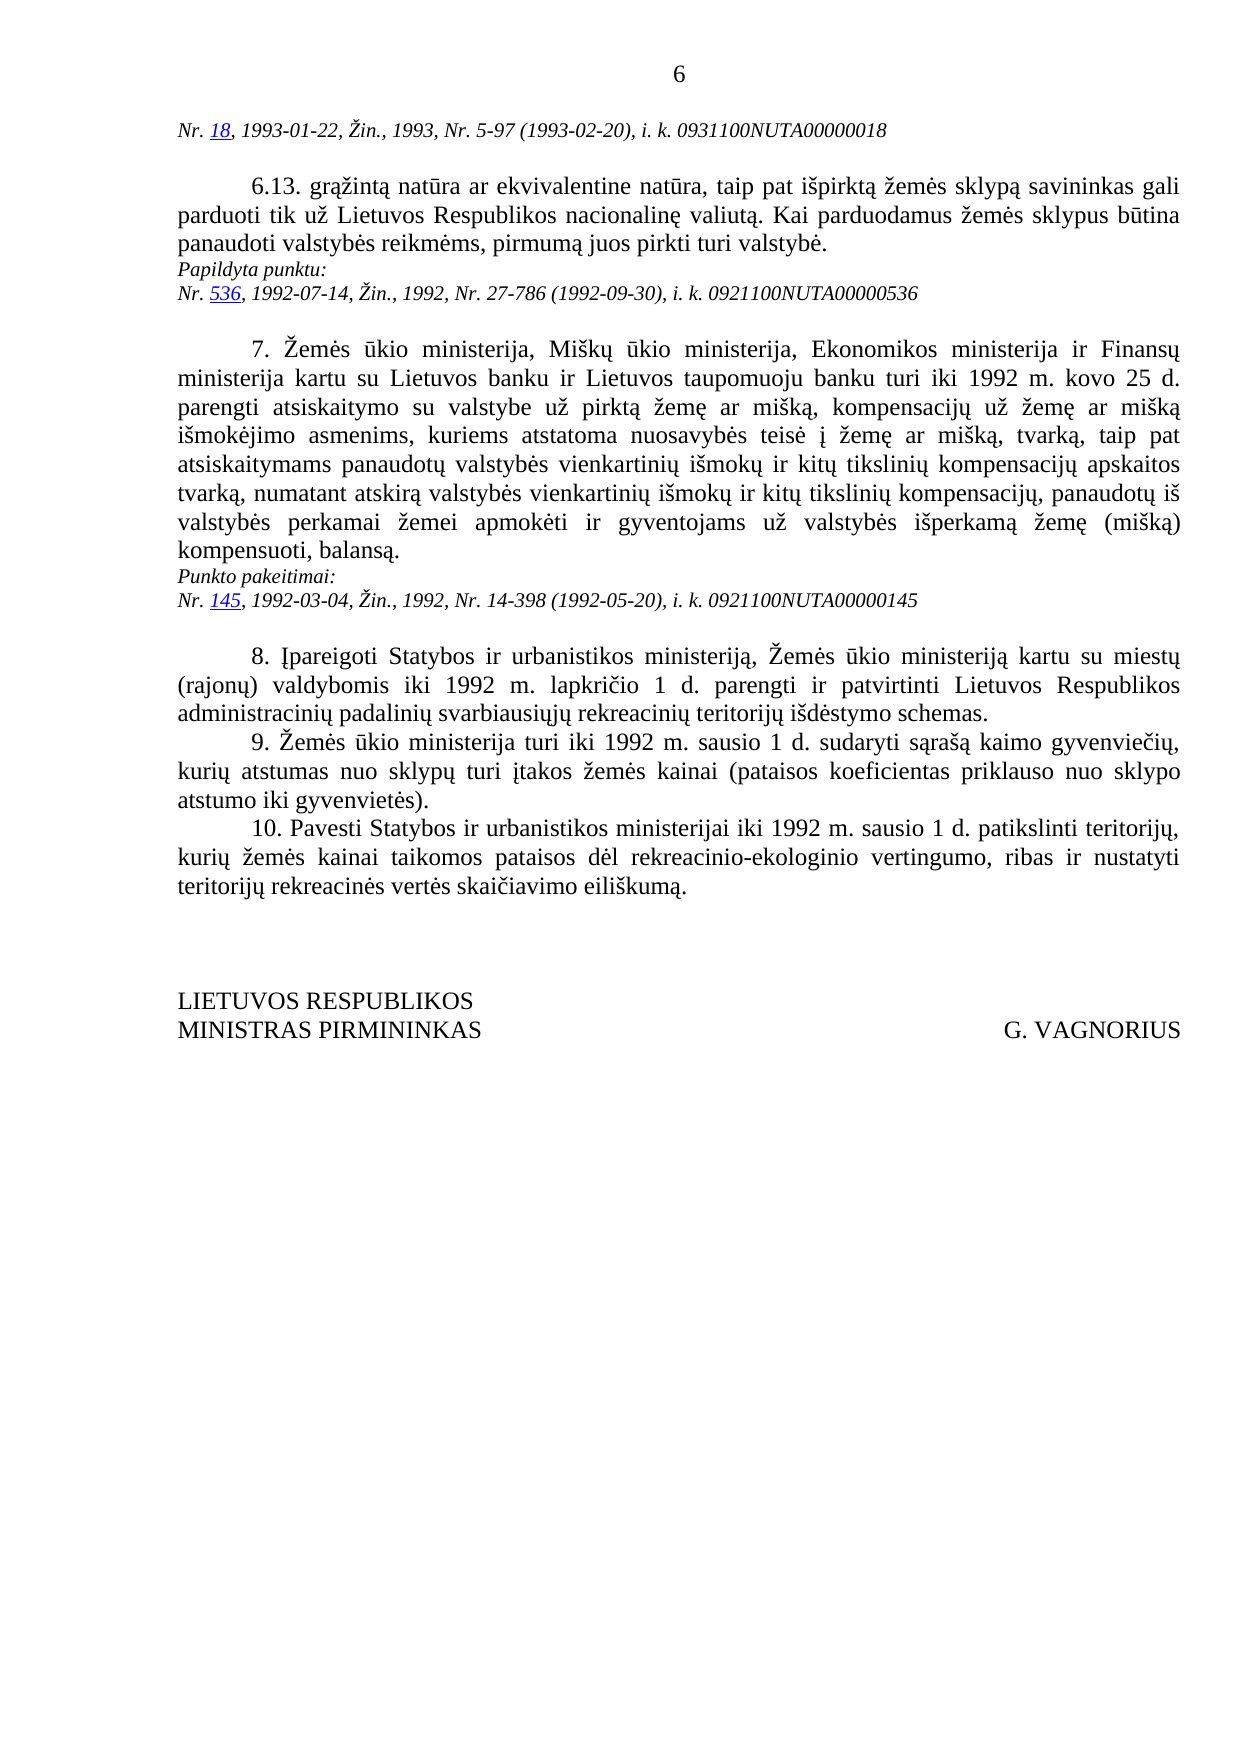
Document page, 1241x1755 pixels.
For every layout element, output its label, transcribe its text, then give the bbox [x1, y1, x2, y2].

text Nr. 536, 1992-07-14, Žin., 1992, Nr. 27-786 (1992-09-30), i. k. 0921100NUTA00000536 [177, 281, 1181, 305]
text 8. Įpareigoti Statybos ir urbanistikos ministeriją, Žemės ūkio ministeriją kartu su miestų (rajonų) valdybomis iki 1992 m. lapkričio 1 d. parengti ir patvirtinti Lietuvos Respublikos administracinių padalinių svarbiausiųjų rekreacinių teritorijų išdėstymo schemas. [177, 641, 1181, 727]
text LIETUVOS RESPUBLIKOS [177, 986, 1181, 1015]
text MINISTRAS PIRMININKAS G. VAGNORIUS [177, 1015, 1181, 1043]
text Nr. 145, 1992-03-04, Žin., 1992, Nr. 14-398 (1992-05-20), i. k. 0921100NUTA00000145 [177, 588, 1181, 612]
text 6.13. grąžintą natūra ar ekvivalentine natūra, taip pat išpirktą žemės sklypą savininkas gali parduoti tik už Lietuvos Respublikos nacionalinę valiutą. Kai parduodamus žemės sklypus būtina panaudoti valstybės reikmėms, pirmumą juos pirkti turi valstybė. [177, 171, 1181, 257]
text Punkto pakeitimai: [177, 564, 1181, 588]
text Papildyta punktu: [177, 257, 1181, 281]
text 7. Žemės ūkio ministerija, Miškų ūkio ministerija, Ekonomikos ministerija ir Finansų ministerija kartu su Lietuvos banku ir Lietuvos taupomuoju banku turi iki 1992 m. kovo 25 d. parengti atsiskaitymo su valstybe už pirktą žemę ar mišką, kompensacijų už žemę ar mišką išmokėjimo asmenims, kuriems atstatoma nuosavybės teisė į žemę ar mišką, tvarką, taip pat atsiskaitymams panaudotų valstybės vienkartinių išmokų ir kitų tikslinių kompensacijų apskaitos tvarką, numatant atskirą valstybės vienkartinių išmokų ir kitų tikslinių kompensacijų, panaudotų iš valstybės perkamai žemei apmokėti ir gyventojams už valstybės išperkamą žemę (mišką) kompensuoti, balansą. [177, 334, 1181, 564]
text Nr. 18, 1993-01-22, Žin., 1993, Nr. 5-97 (1993-02-20), i. k. 0931100NUTA00000018 [177, 118, 1181, 142]
text 9. Žemės ūkio ministerija turi iki 1992 m. sausio 1 d. sudaryti sąrašą kaimo gyvenviečių, kurių atstumas nuo sklypų turi įtakos žemės kainai (pataisos koeficientas priklauso nuo sklypo atstumo iki gyvenvietės). [177, 727, 1181, 813]
text 10. Pavesti Statybos ir urbanistikos ministerijai iki 1992 m. sausio 1 d. patikslinti teritorijų, kurių žemės kainai taikomos pataisos dėl rekreacinio-ekologinio vertingumo, ribas ir nustatyti teritorijų rekreacinės vertės skaičiavimo eiliškumą. [177, 813, 1181, 900]
